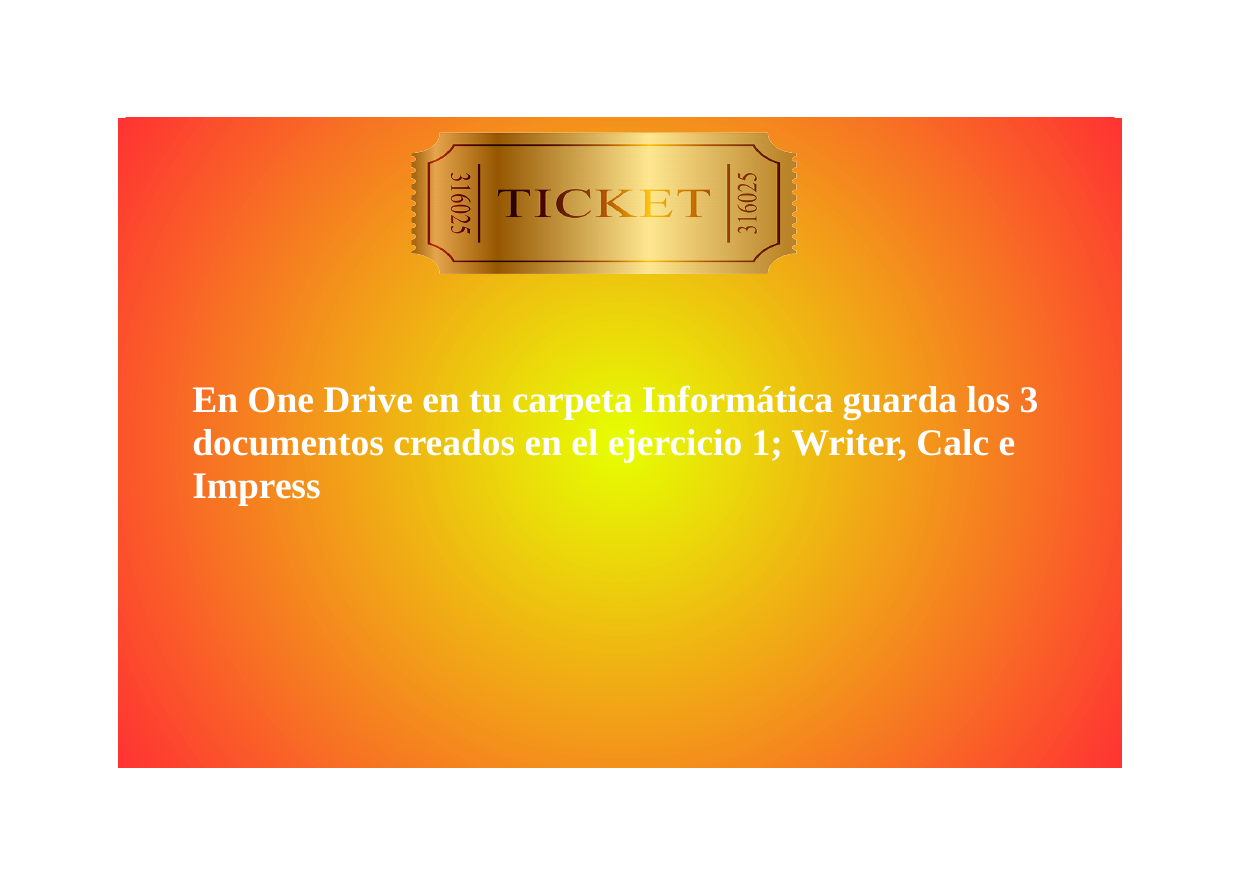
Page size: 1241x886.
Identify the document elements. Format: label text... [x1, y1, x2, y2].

text En One Drive en tu carpeta Informática guarda los 3 documentos creados en el ejercicio 1; Writer, Calc e Impress [118, 378, 1122, 507]
picture [399, 118, 807, 291]
